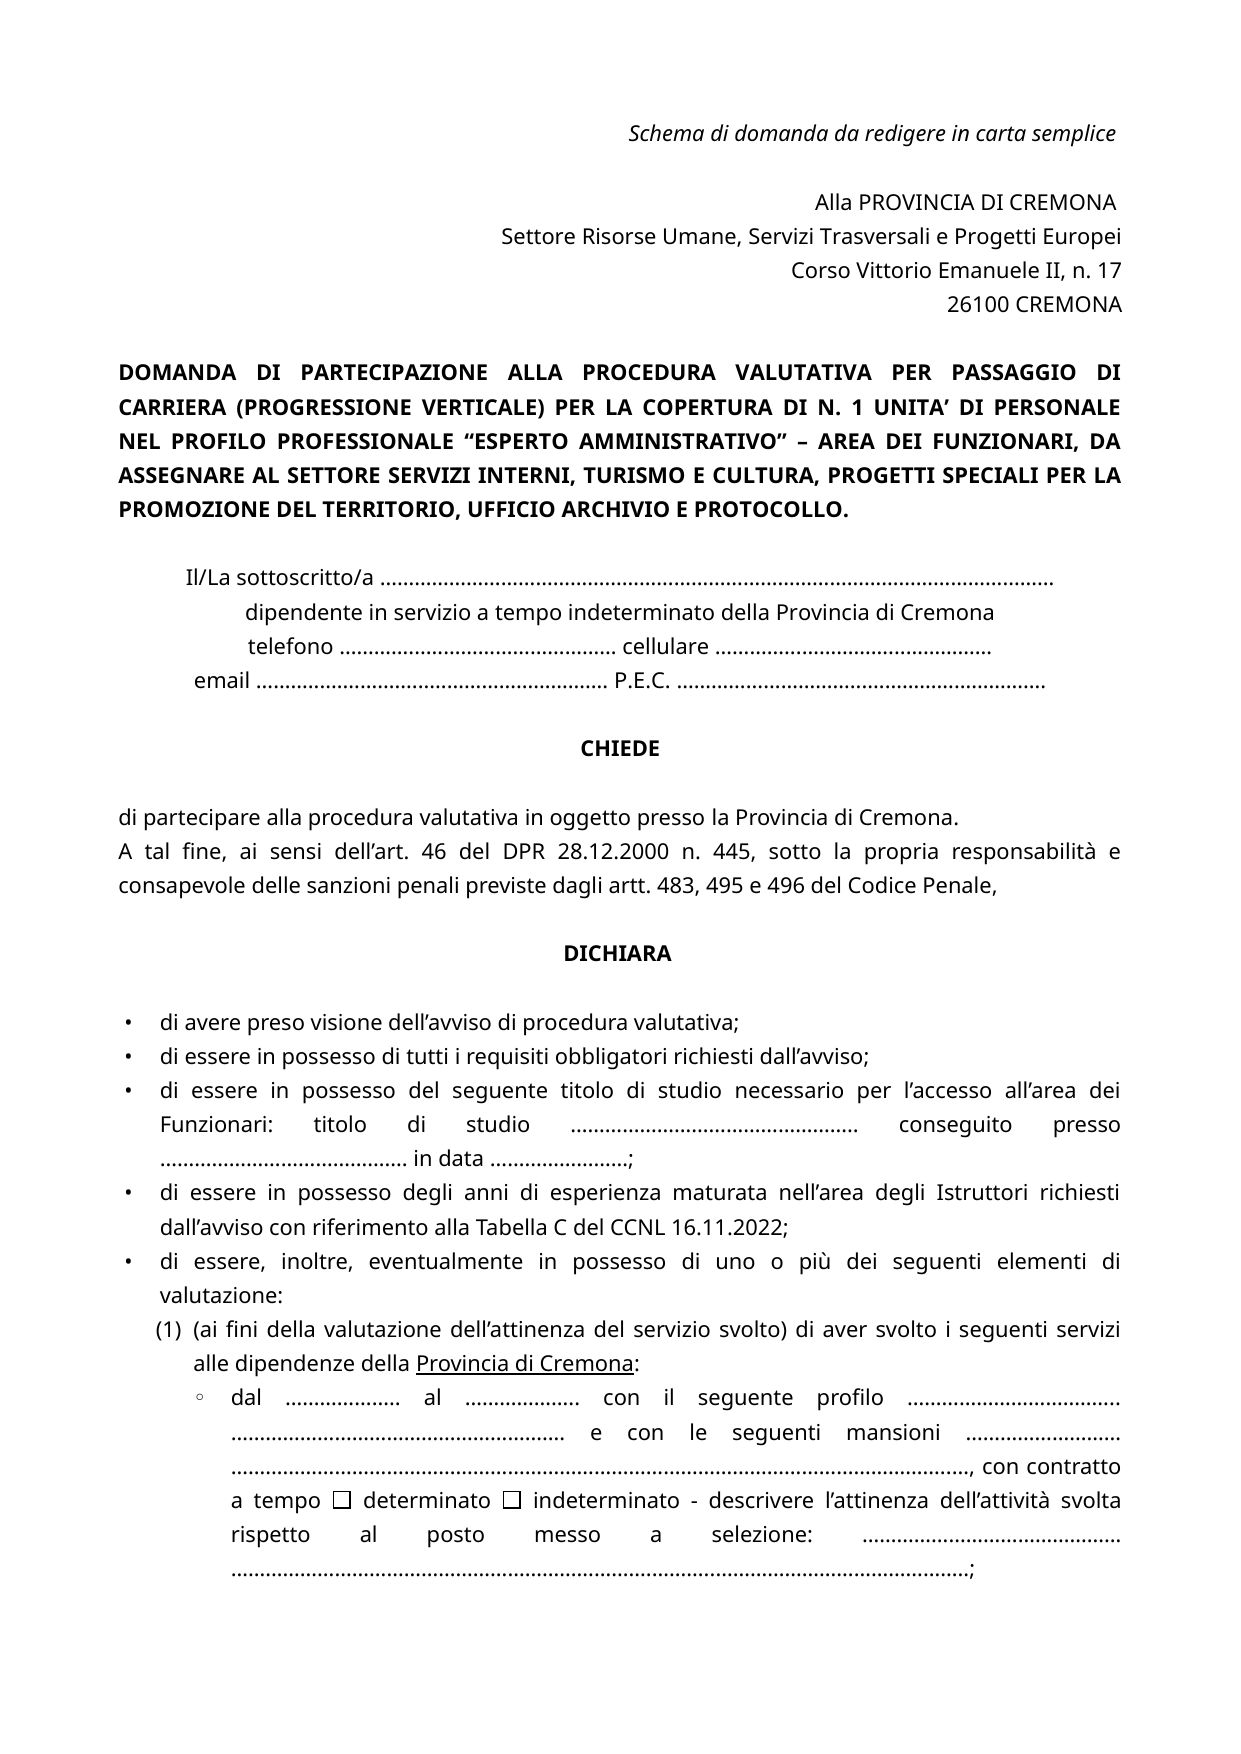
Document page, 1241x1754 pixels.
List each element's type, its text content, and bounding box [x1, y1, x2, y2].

text Schema di domanda da redigere in carta semplice [118, 118, 1122, 148]
text telefono …………...……………...…………… cellulare …………...……………...…………… [118, 631, 1122, 660]
text Il/La sottoscritto/a ……………………………………………………………………………………………………… [118, 562, 1122, 592]
text 26100 CREMONA [118, 289, 1122, 319]
text A tal fine, ai sensi dell’art. 46 del DPR 28.12.2000 n. 445, sotto la propria responsabilità e consapevole delle sanzioni penali previste dagli artt. 483, 495 e 496 del Codice Penale, [118, 836, 1122, 899]
text email ………...……………...…………………………. P.E.C. …………...……………...…………………………. [118, 665, 1122, 694]
text DOMANDA DI PARTECIPAZIONE ALLA PROCEDURA VALUTATIVA PER PASSAGGIO DI CARRIERA (PROGRESSIONE VERTICALE) PER LA COPERTURA DI N. 1 UNITA’ DI PERSONALE NEL PROFILO PROFESSIONALE “ESPERTO AMMINISTRATIVO” – AREA DEI FUNZIONARI, DA ASSEGNARE AL SETTORE SERVIZI INTERNI, TURISMO E CULTURA, PROGETTI SPECIALI PER LA PROMOZIONE DEL TERRITORIO, UFFICIO ARCHIVIO E PROTOCOLLO. [118, 357, 1122, 524]
list (ai fini della valutazione dell’attinenza del servizio svolto) di aver svolto i seguenti servizi alle dipendenze della Provincia di Cremona: [156, 1314, 1122, 1378]
list di avere preso visione dell’avviso di procedura valutativa; [124, 1006, 1122, 1036]
list dal ……………….. al ……………….. con il seguente profilo ………………………..…….. …………………………………………………. e con le seguenti mansioni ……………………… ……………………………………………………………………………………………………………..…, con contratto a tempo determinato indeterminato - descrivere l’attinenza dell’attività svolta rispetto al posto messo a selezione: ……………………………………… ……………………………………………………………….………..……………………………………..; [193, 1382, 1122, 1583]
list di essere in possesso di tutti i requisiti obbligatori richiesti dall’avviso; [124, 1041, 1122, 1070]
text Alla PROVINCIA DI CREMONA [118, 186, 1122, 216]
list di essere in possesso degli anni di esperienza maturata nell’area degli Istruttori richiesti dall’avviso con riferimento alla Tabella C del CCNL 16.11.2022; [124, 1177, 1122, 1241]
text CHIEDE [118, 733, 1122, 763]
text Settore Risorse Umane, Servizi Trasversali e Progetti Europei [118, 221, 1122, 250]
list di essere in possesso del seguente titolo di studio necessario per l’accesso all’area dei Funzionari: titolo di studio ………………………………………….. conseguito presso ……………………………………. in data ……………………; [124, 1075, 1122, 1173]
text Corso Vittorio Emanuele II, n. 17 [118, 255, 1122, 284]
text di partecipare alla procedura valutativa in oggetto presso la Provincia di Cremona. [118, 801, 1122, 831]
list di essere, inoltre, eventualmente in possesso di uno o più dei seguenti elementi di valutazione: [124, 1246, 1122, 1309]
text DICHIARA [118, 938, 1122, 968]
text dipendente in servizio a tempo indeterminato della Provincia di Cremona [118, 596, 1122, 626]
